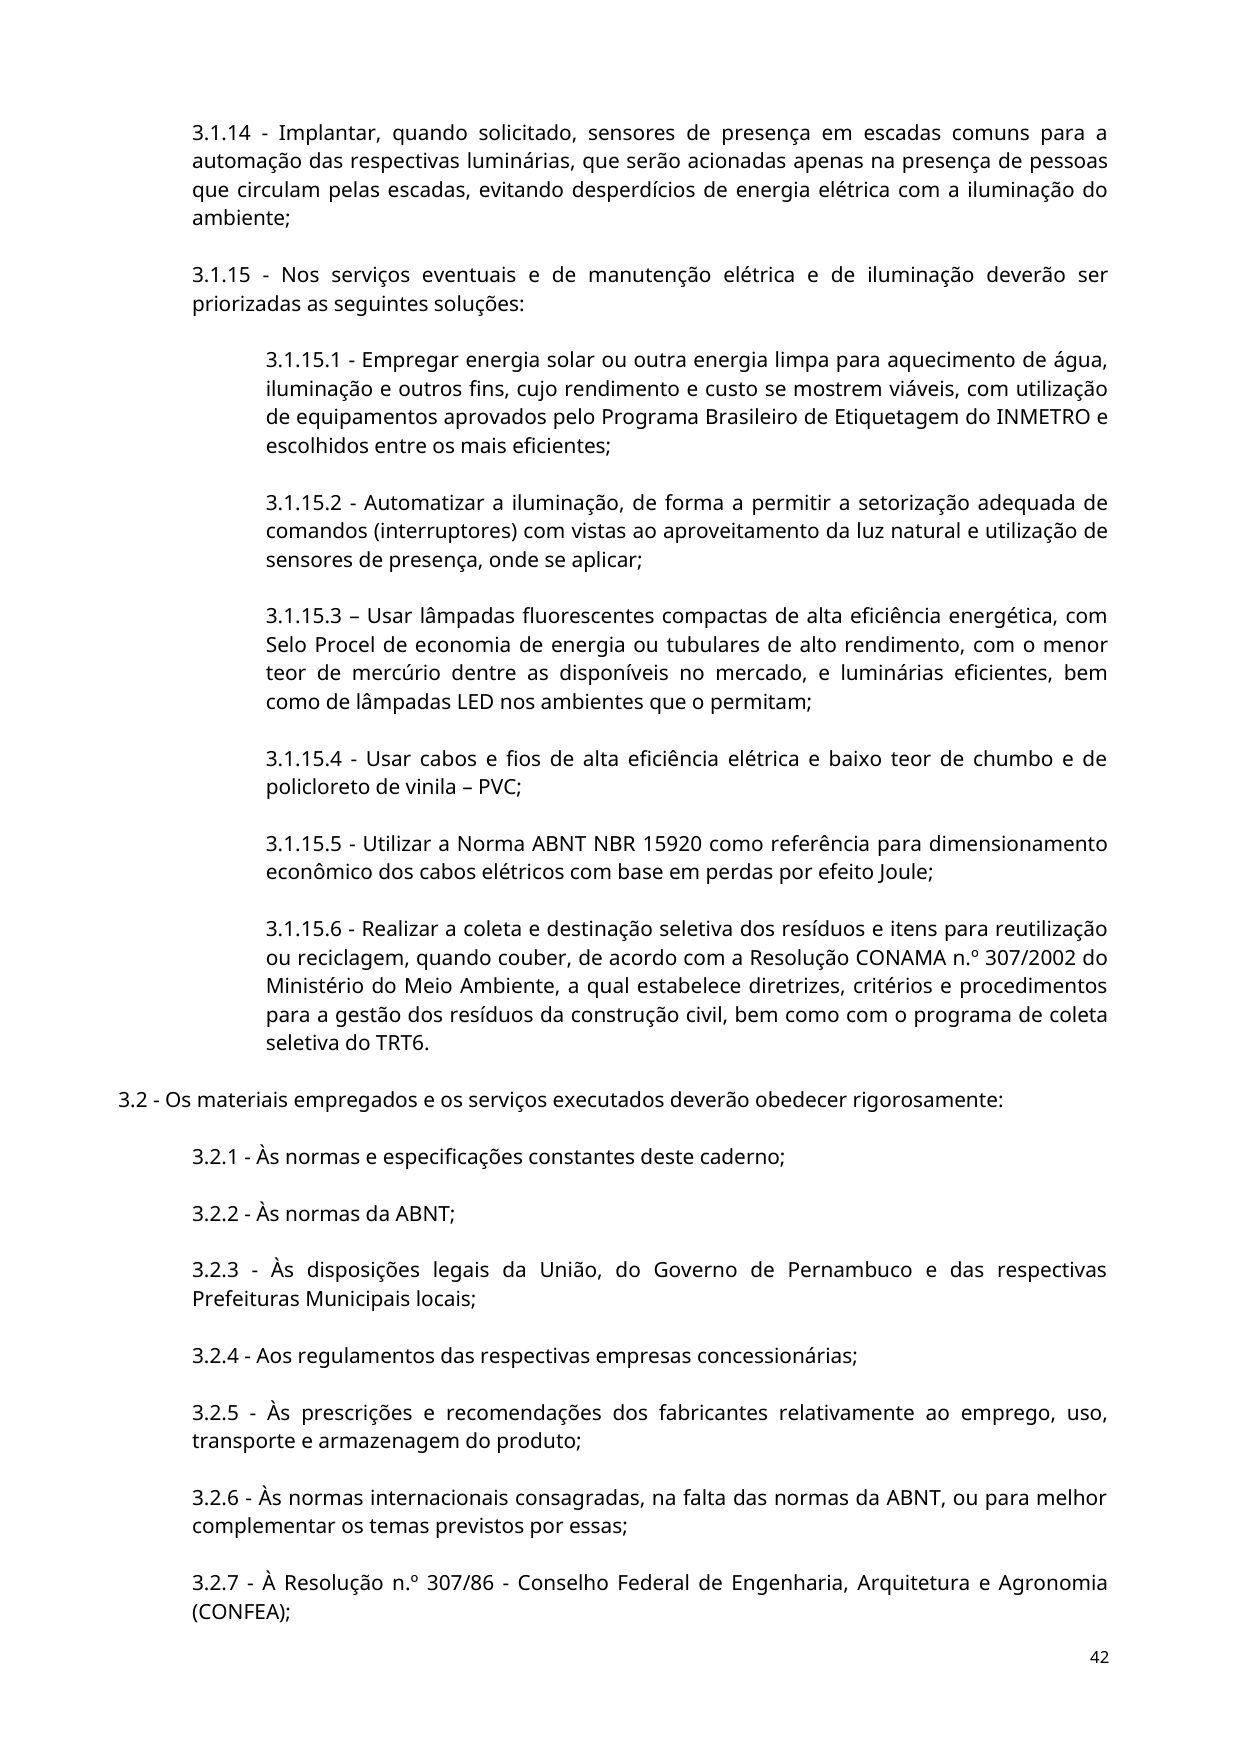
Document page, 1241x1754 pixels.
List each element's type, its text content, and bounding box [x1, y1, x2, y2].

text 3.1.15.3 – Usar lâmpadas fluorescentes compactas de alta eficiência energética, com Selo Procel de economia de energia ou tubulares de alto rendimento, com o menor teor de mercúrio dentre as disponíveis no mercado, e luminárias eficientes, bem como de lâmpadas LED nos ambientes que o permitam; [266, 602, 1109, 715]
text 3.1.15.5 - Utilizar a Norma ABNT NBR 15920 como referência para dimensionamento econômico dos cabos elétricos com base em perdas por efeito Joule; [266, 829, 1109, 886]
text 3.1.15.6 - Realizar a coleta e destinação seletiva dos resíduos e itens para reutilização ou reciclagem, quando couber, de acordo com a Resolução CONAMA n.º 307/2002 do Ministério do Meio Ambiente, a qual estabelece diretrizes, critérios e procedimentos para a gestão dos resíduos da construção civil, bem como com o programa de coleta seletiva do TRT6. [266, 914, 1109, 1057]
text 3.2.6 - Às normas internacionais consagradas, na falta das normas da ABNT, ou para melhor complementar os temas previstos por essas; [192, 1483, 1109, 1540]
text 3.2.5 - Às prescrições e recomendações dos fabricantes relativamente ao emprego, uso, transporte e armazenagem do produto; [192, 1398, 1109, 1455]
text 3.1.15.1 - Empregar energia solar ou outra energia limpa para aquecimento de água, iluminação e outros fins, cujo rendimento e custo se mostrem viáveis, com utilização de equipamentos aprovados pelo Programa Brasileiro de Etiquetagem do INMETRO e escolhidos entre os mais eficientes; [266, 346, 1109, 459]
text 3.2.3 - Às disposições legais da União, do Governo de Pernambuco e das respectivas Prefeituras Municipais locais; [192, 1256, 1109, 1312]
text 3.1.14 - Implantar, quando solicitado, sensores de presença em escadas comuns para a automação das respectivas luminárias, que serão acionadas apenas na presença de pessoas que circulam pelas escadas, evitando desperdícios de energia elétrica com a iluminação do ambiente; [192, 118, 1109, 232]
text 3.2.7 - À Resolução n.º 307/86 - Conselho Federal de Engenharia, Arquitetura e Agronomia (CONFEA); [192, 1568, 1109, 1625]
text 3.2.4 - Aos regulamentos das respectivas empresas concessionárias; [118, 1341, 1109, 1369]
text 3.2.1 - Às normas e especificações constantes deste caderno; [118, 1142, 1109, 1170]
text 3.2 - Os materiais empregados e os serviços executados deverão obedecer rigorosamente: [118, 1085, 1109, 1113]
text 3.1.15 - Nos serviços eventuais e de manutenção elétrica e de iluminação deverão ser priorizadas as seguintes soluções: [192, 260, 1109, 317]
text 3.1.15.4 - Usar cabos e fios de alta eficiência elétrica e baixo teor de chumbo e de policloreto de vinila – PVC; [266, 744, 1109, 801]
text 3.2.2 - Às normas da ABNT; [118, 1199, 1109, 1227]
text 3.1.15.2 - Automatizar a iluminação, de forma a permitir a setorização adequada de comandos (interruptores) com vistas ao aproveitamento da luz natural e utilização de sensores de presença, onde se aplicar; [266, 488, 1109, 573]
